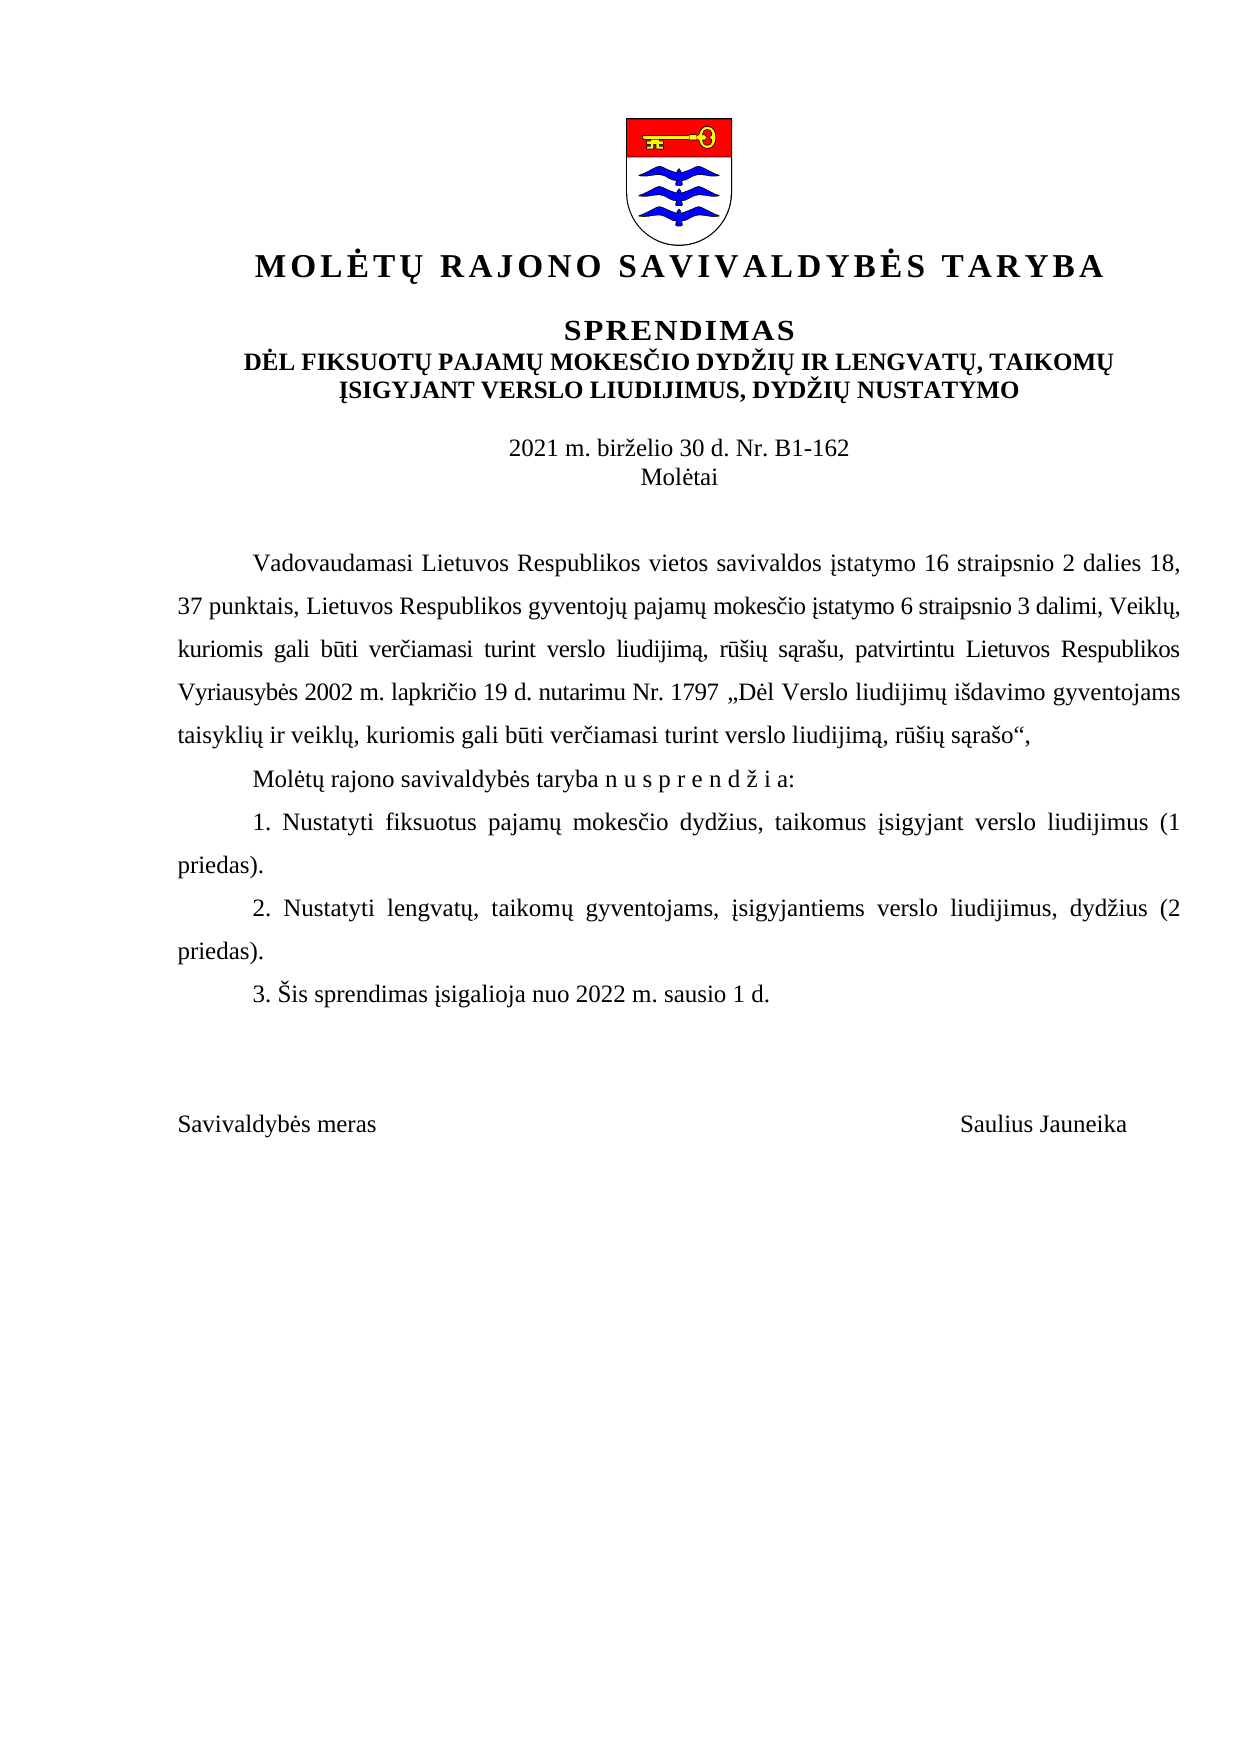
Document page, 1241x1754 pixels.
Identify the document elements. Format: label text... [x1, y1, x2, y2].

text Molėtai [177, 462, 1181, 491]
text 2021 m. birželio 30 d. Nr. B1-162 [177, 433, 1181, 462]
text Molėtų rajono savivaldybės taryba [177, 246, 1181, 284]
text Savivaldybės meras Saulius Jauneika [177, 1109, 1181, 1137]
text Molėtų rajono savivaldybės taryba n u s p r e n d ž i a: [177, 764, 1181, 792]
text 2. Nustatyti lengvatų, taikomų gyventojams, įsigyjantiems verslo liudijimus, dydžius (2 priedas). [177, 893, 1181, 965]
text Vadovaudamasi Lietuvos Respublikos vietos savivaldos įstatymo 16 straipsnio 2 dalies 18, 37 punktais, Lietuvos Respublikos gyventojų pajamų mokesčio įstatymo 6 straipsnio 3 dalimi, Veiklų, kuriomis gali būti verčiamasi turint verslo liudijimą, rūšių sąrašu, patvirtintu Lietuvos Respublikos Vyriausybės 2002 m. lapkričio 19 d. nutarimu Nr. 1797 „Dėl Verslo liudijimų išdavimo gyventojams taisyklių ir veiklų, kuriomis gali būti verčiamasi turint verslo liudijimą, rūšių sąrašo“, [177, 548, 1181, 749]
text SPRENDIMAS [177, 313, 1181, 347]
text 1. Nustatyti fiksuotus pajamų mokesčio dydžius, taikomus įsigyjant verslo liudijimus (1 priedas). [177, 807, 1181, 879]
text 3. Šis sprendimas įsigalioja nuo 2022 m. sausio 1 d. [177, 979, 1181, 1008]
text Dėl FIKSUOTŲ PAJAMŲ MOKESČIO DYDŽIŲ IR LENGVATŲ, TAIKOMŲ ĮSIGYJANT VERSLO LIUDIJIMUS, DYDŽIŲ NUSTATYMO [177, 347, 1181, 433]
